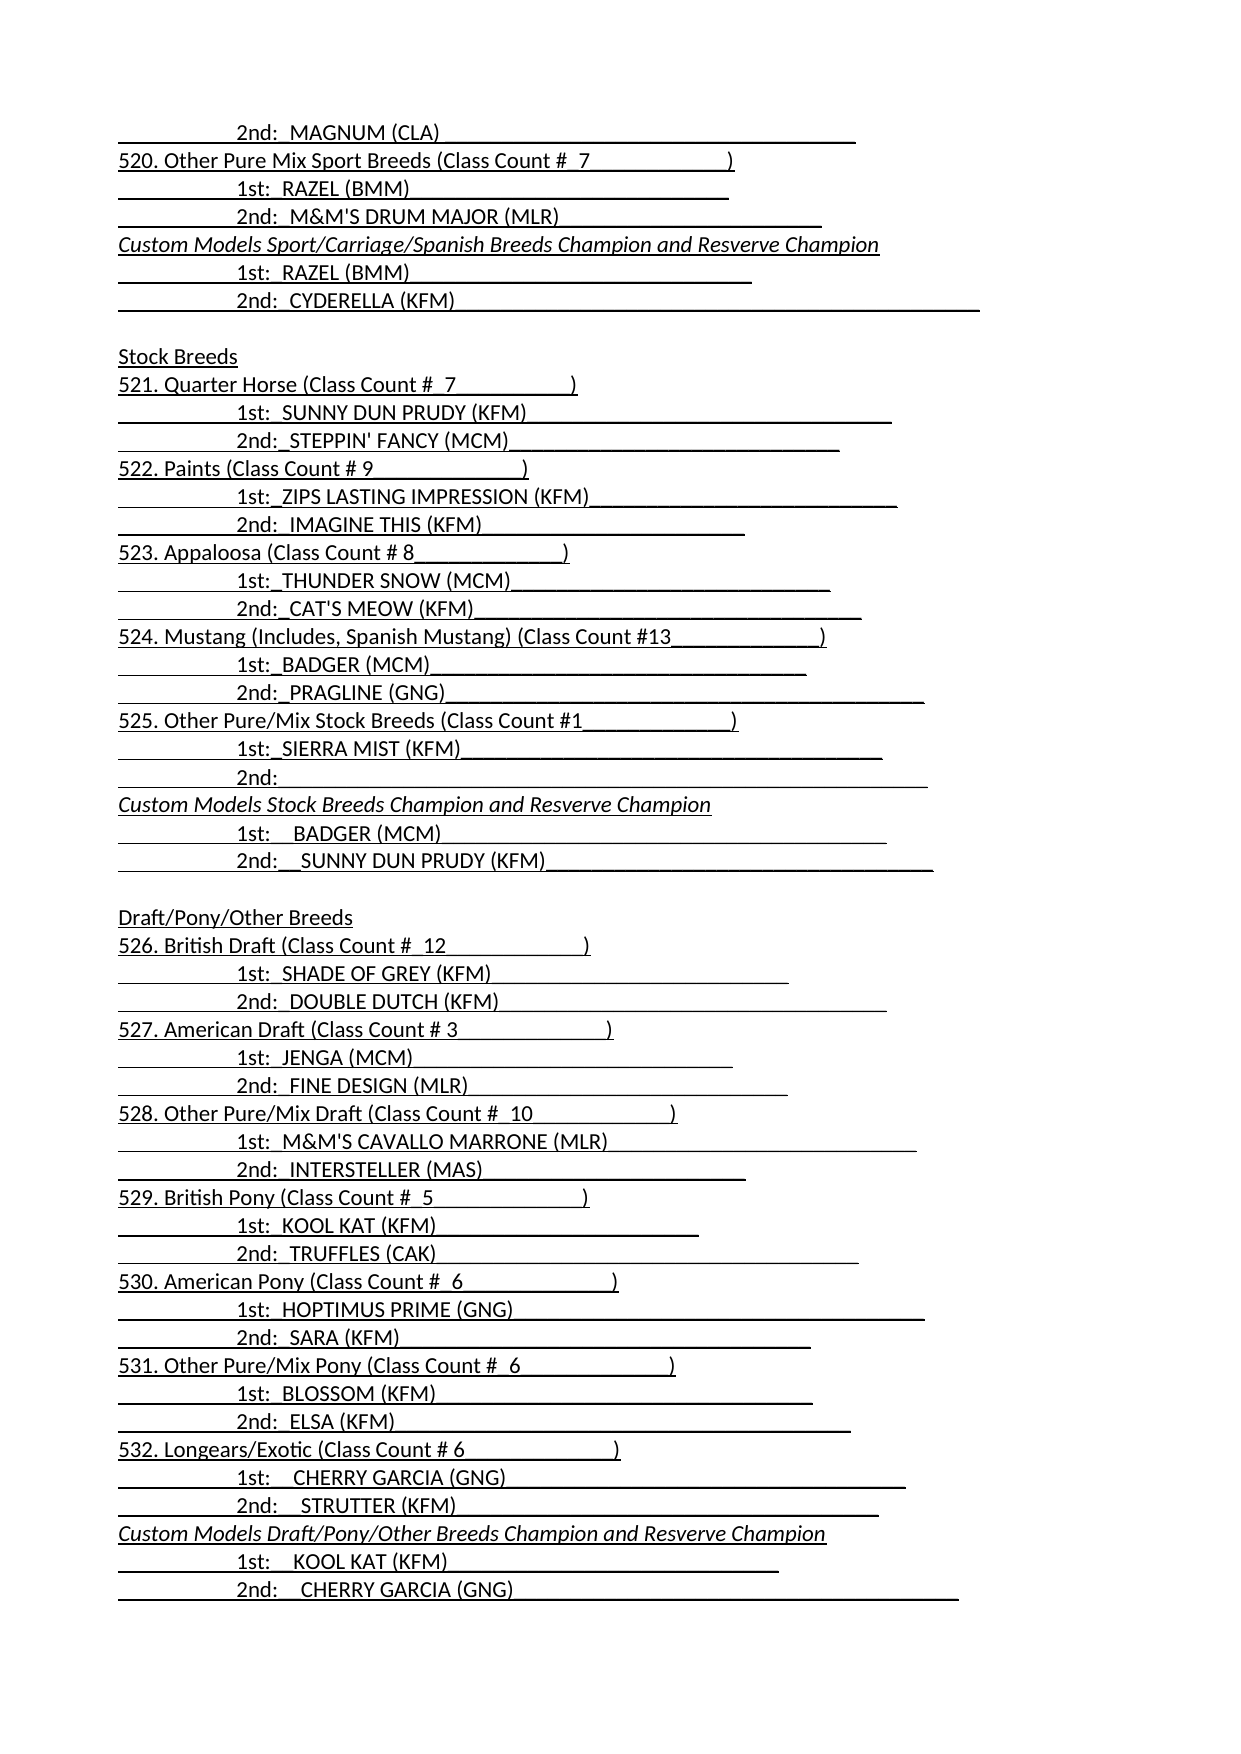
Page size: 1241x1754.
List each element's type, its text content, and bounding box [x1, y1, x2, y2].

text 526. British Draft (Class Count #_12____________) [118, 931, 1122, 959]
text 1st:__KOOL KAT (KFM)_____________________________ [118, 1547, 1122, 1575]
text 1st:_SHADE OF GREY (KFM)__________________________ [118, 959, 1122, 987]
text 525. Other Pure/Mix Stock Breeds (Class Count #1_____________) [118, 707, 1122, 734]
text 530. American Pony (Class Count #_6_____________) [118, 1267, 1122, 1295]
text 532. Longears/Exotic (Class Count # 6_____________) [118, 1435, 1122, 1463]
text Custom Models Draft/Pony/Other Breeds Champion and Resverve Champion [118, 1519, 1122, 1547]
text 2nd:_INTERSTELLER (MAS)_______________________ [118, 1155, 1122, 1183]
text 1st:_JENGA (MCM)____________________________ [118, 1043, 1122, 1071]
text 523. Appaloosa (Class Count # 8_____________) [118, 538, 1122, 566]
text 522. Paints (Class Count # 9_____________) [118, 454, 1122, 482]
text 2nd:_CYDERELLA (KFM)______________________________________________ [118, 286, 1122, 314]
text Custom Models Stock Breeds Champion and Resverve Champion [118, 791, 1122, 819]
text 1st:__CHERRY GARCIA (GNG)___________________________________ [118, 1463, 1122, 1491]
text 2nd:_STEPPIN' FANCY (MCM)_____________________________ [118, 426, 1122, 454]
text 2nd:_ELSA (KFM)________________________________________ [118, 1407, 1122, 1435]
text 2nd:_FINE DESIGN (MLR)____________________________ [118, 1071, 1122, 1099]
text 529. British Pony (Class Count #_5_____________) [118, 1183, 1122, 1211]
text 1st:_THUNDER SNOW (MCM)____________________________ [118, 566, 1122, 594]
text 1st:_BLOSSOM (KFM)_________________________________ [118, 1379, 1122, 1407]
text 1st:_RAZEL (BMM)______________________________ [118, 258, 1122, 286]
text Draft/Pony/Other Breeds [118, 903, 1122, 931]
text 1st:__BADGER (MCM)_______________________________________ [118, 819, 1122, 847]
text 2nd:__SUNNY DUN PRUDY (KFM)__________________________________ [118, 847, 1122, 875]
text 2nd:_DOUBLE DUTCH (KFM)__________________________________ [118, 987, 1122, 1015]
text 2nd:__STRUTTER (KFM)_____________________________________ [118, 1491, 1122, 1519]
text 2nd:_SARA (KFM)____________________________________ [118, 1323, 1122, 1351]
text 2nd:__CHERRY GARCIA (GNG)_______________________________________ [118, 1575, 1122, 1603]
text Custom Models Sport/Carriage/Spanish Breeds Champion and Resverve Champion [118, 230, 1122, 258]
text 2nd:_TRUFFLES (CAK)_____________________________________ [118, 1239, 1122, 1267]
text 1st:_BADGER (MCM)_________________________________ [118, 651, 1122, 678]
text 2nd:_IMAGINE THIS (KFM)_______________________ [118, 510, 1122, 538]
text 528. Other Pure/Mix Draft (Class Count #_10____________) [118, 1099, 1122, 1127]
text Stock Breeds [118, 342, 1122, 370]
text 521. Quarter Horse (Class Count #_7__________) [118, 370, 1122, 398]
text 2nd:_CAT'S MEOW (KFM)__________________________________ [118, 594, 1122, 622]
text 2nd:_M&M'S DRUM MAJOR (MLR)_______________________ [118, 202, 1122, 230]
text 2nd:_________________________________________________________ [118, 763, 1122, 791]
text 1st:_M&M'S CAVALLO MARRONE (MLR)___________________________ [118, 1127, 1122, 1155]
text 527. American Draft (Class Count # 3_____________) [118, 1015, 1122, 1043]
text 2nd:_PRAGLINE (GNG)__________________________________________ [118, 678, 1122, 707]
text 524. Mustang (Includes, Spanish Mustang) (Class Count #13_____________) [118, 622, 1122, 651]
text 1st:_RAZEL (BMM)____________________________ [118, 174, 1122, 202]
text 1st:_HOPTIMUS PRIME (GNG)____________________________________ [118, 1295, 1122, 1323]
text 520. Other Pure Mix Sport Breeds (Class Count #_7____________) [118, 146, 1122, 174]
text 1st:_KOOL KAT (KFM)_______________________ [118, 1211, 1122, 1239]
text 531. Other Pure/Mix Pony (Class Count #_6_____________) [118, 1351, 1122, 1379]
text 2nd:_MAGNUM (CLA) ____________________________________ [118, 118, 1122, 146]
text 1st:_SUNNY DUN PRUDY (KFM)________________________________ [118, 398, 1122, 426]
text 1st:_SIERRA MIST (KFM)_____________________________________ [118, 734, 1122, 763]
text 1st:_ZIPS LASTING IMPRESSION (KFM)___________________________ [118, 482, 1122, 510]
